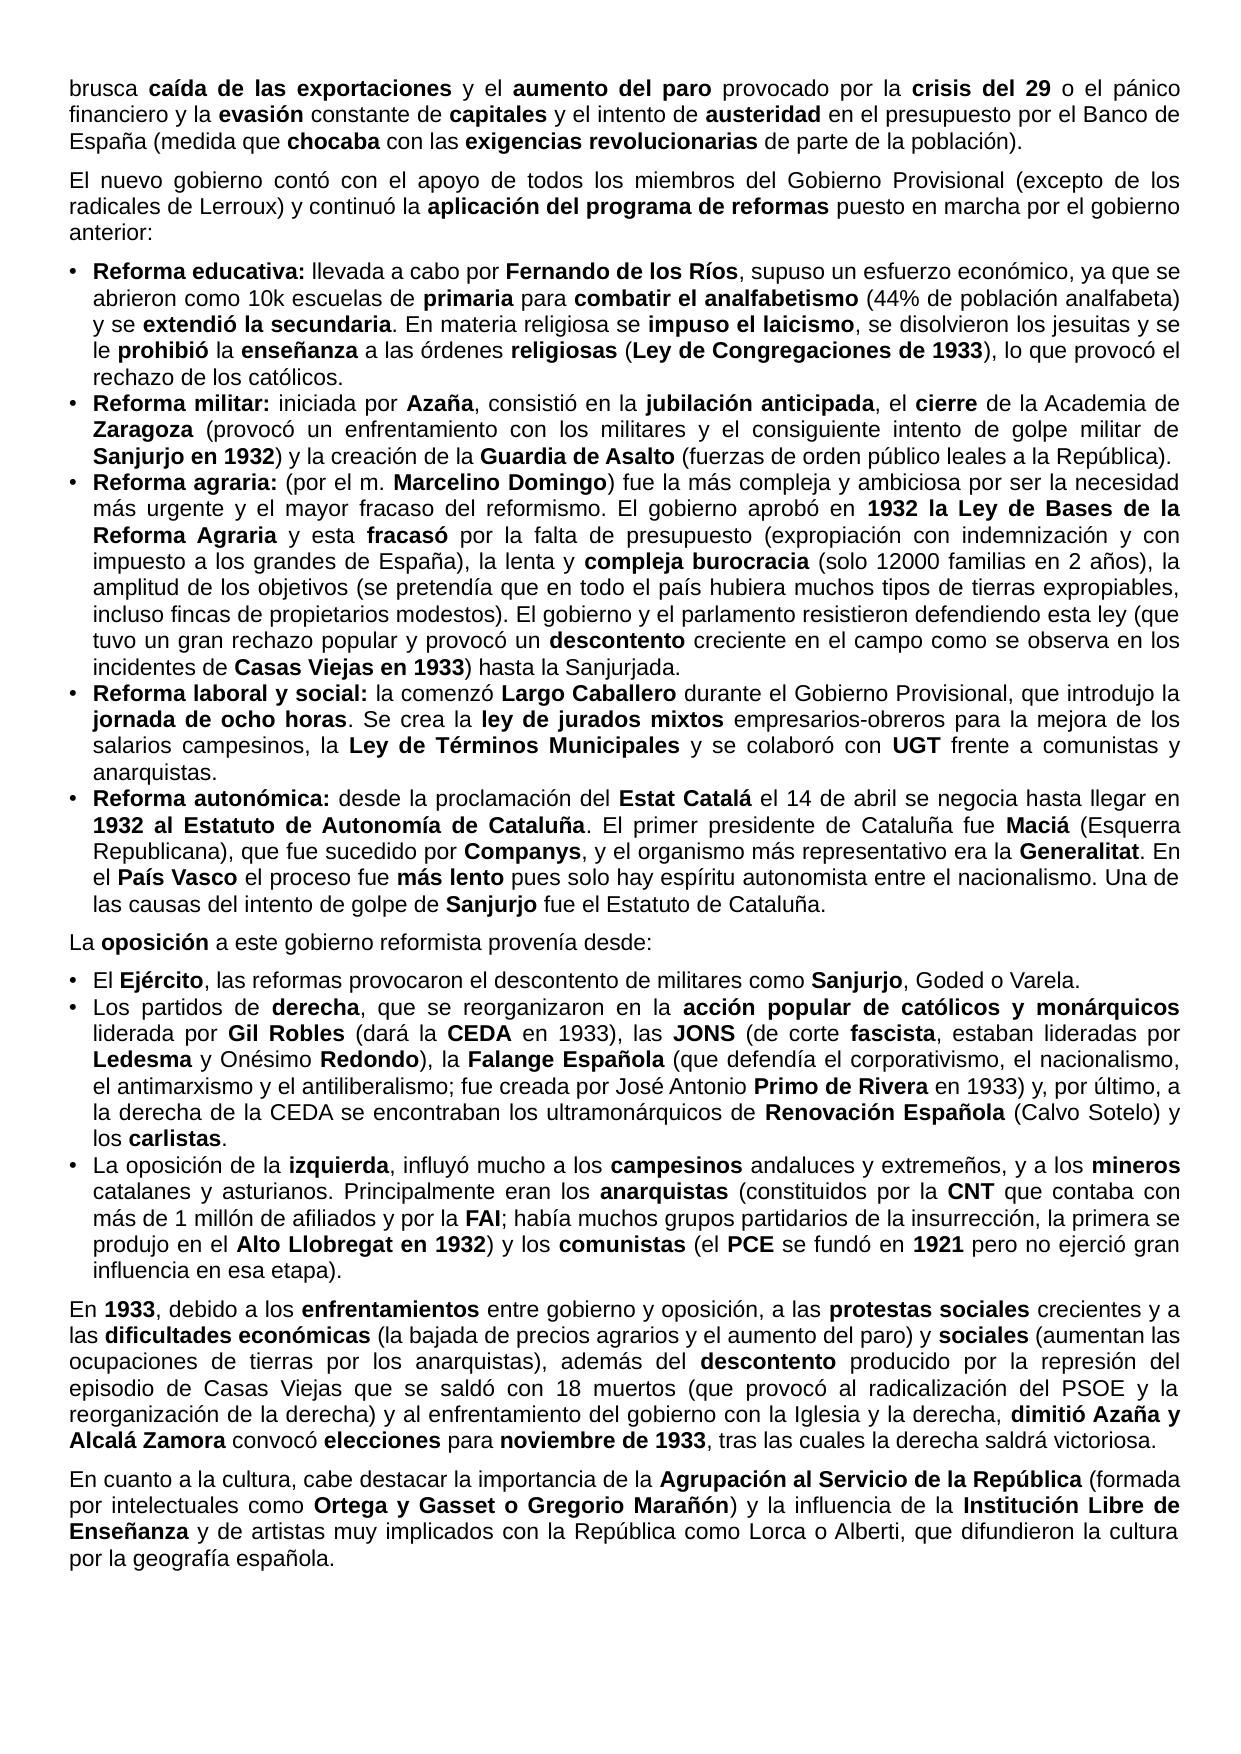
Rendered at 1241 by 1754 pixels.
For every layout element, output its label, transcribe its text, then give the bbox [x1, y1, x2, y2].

text En cuanto a la cultura, cabe destacar la importancia de la Agrupación al Servicio de la República (formada por intelectuales como Ortega y Gasset o Gregorio Marañón) y la influencia de la Institución Libre de Enseñanza y de artistas muy implicados con la República como Lorca o Alberti, que difundieron la cultura por la geografía española. [69, 1466, 1181, 1571]
text brusca caída de las exportaciones y el aumento del paro provocado por la crisis del 29 o el pánico financiero y la evasión constante de capitales y el intento de austeridad en el presupuesto por el Banco de España (medida que chocaba con las exigencias revolucionarias de parte de la población). [69, 75, 1181, 154]
list Los partidos de derecha, que se reorganizaron en la acción popular de católicos y monárquicos liderada por Gil Robles (dará la CEDA en 1933), las JONS (de corte fascista, estaban lideradas por Ledesma y Onésimo Redondo), la Falange Española (que defendía el corporativismo, el nacionalismo, el antimarxismo y el antiliberalismo; fue creada por José Antonio Primo de Rivera en 1933) y, por último, a la derecha de la CEDA se encontraban los ultramonárquicos de Renovación Española (Calvo Sotelo) y los carlistas. [69, 994, 1181, 1152]
list La oposición de la izquierda, influyó mucho a los campesinos andaluces y extremeños, y a los mineros catalanes y asturianos. Principalmente eran los anarquistas (constituidos por la CNT que contaba con más de 1 millón de afiliados y por la FAI; había muchos grupos partidarios de la insurrección, la primera se produjo en el Alto Llobregat en 1932) y los comunistas (el PCE se fundó en 1921 pero no ejerció gran influencia en esa etapa). [69, 1152, 1181, 1283]
list Reforma educativa: llevada a cabo por Fernando de los Ríos, supuso un esfuerzo económico, ya que se abrieron como 10k escuelas de primaria para combatir el analfabetismo (44% de población analfabeta) y se extendió la secundaria. En materia religiosa se impuso el laicismo, se disolvieron los jesuitas y se le prohibió la enseñanza a las órdenes religiosas (Ley de Congregaciones de 1933), lo que provocó el rechazo de los católicos. [69, 258, 1181, 390]
list Reforma agraria: (por el m. Marcelino Domingo) fue la más compleja y ambiciosa por ser la necesidad más urgente y el mayor fracaso del reformismo. El gobierno aprobó en 1932 la Ley de Bases de la Reforma Agraria y esta fracasó por la falta de presupuesto (expropiación con indemnización y con impuesto a los grandes de España), la lenta y compleja burocracia (solo 12000 familias en 2 años), la amplitud de los objetivos (se pretendía que en todo el país hubiera muchos tipos de tierras expropiables, incluso fincas de propietarios modestos). El gobierno y el parlamento resistieron defendiendo esta ley (que tuvo un gran rechazo popular y provocó un descontento creciente en el campo como se observa en los incidentes de Casas Viejas en 1933) hasta la Sanjurjada. [69, 469, 1181, 680]
list El Ejército, las reformas provocaron el descontento de militares como Sanjurjo, Goded o Varela. [69, 967, 1181, 994]
text La oposición a este gobierno reformista provenía desde: [69, 929, 1181, 955]
text El nuevo gobierno contó con el apoyo de todos los miembros del Gobierno Provisional (excepto de los radicales de Lerroux) y continuó la aplicación del programa de reformas puesto en marcha por el gobierno anterior: [69, 167, 1181, 246]
list Reforma militar: iniciada por Azaña, consistió en la jubilación anticipada, el cierre de la Academia de Zaragoza (provocó un enfrentamiento con los militares y el consiguiente intento de golpe militar de Sanjurjo en 1932) y la creación de la Guardia de Asalto (fuerzas de orden público leales a la República). [69, 390, 1181, 469]
list Reforma autonómica: desde la proclamación del Estat Catalá el 14 de abril se negocia hasta llegar en 1932 al Estatuto de Autonomía de Cataluña. El primer presidente de Cataluña fue Maciá (Esquerra Republicana), que fue sucedido por Companys, y el organismo más representativo era la Generalitat. En el País Vasco el proceso fue más lento pues solo hay espíritu autonomista entre el nacionalismo. Una de las causas del intento de golpe de Sanjurjo fue el Estatuto de Cataluña. [69, 785, 1181, 917]
text En 1933, debido a los enfrentamientos entre gobierno y oposición, a las protestas sociales crecientes y a las dificultades económicas (la bajada de precios agrarios y el aumento del paro) y sociales (aumentan las ocupaciones de tierras por los anarquistas), además del descontento producido por la represión del episodio de Casas Viejas que se saldó con 18 muertos (que provocó al radicalización del PSOE y la reorganización de la derecha) y al enfrentamiento del gobierno con la Iglesia y la derecha, dimitió Azaña y Alcalá Zamora convocó elecciones para noviembre de 1933, tras las cuales la derecha saldrá victoriosa. [69, 1296, 1181, 1454]
list Reforma laboral y social: la comenzó Largo Caballero durante el Gobierno Provisional, que introdujo la jornada de ocho horas. Se crea la ley de jurados mixtos empresarios-obreros para la mejora de los salarios campesinos, la Ley de Términos Municipales y se colaboró con UGT frente a comunistas y anarquistas. [69, 680, 1181, 785]
